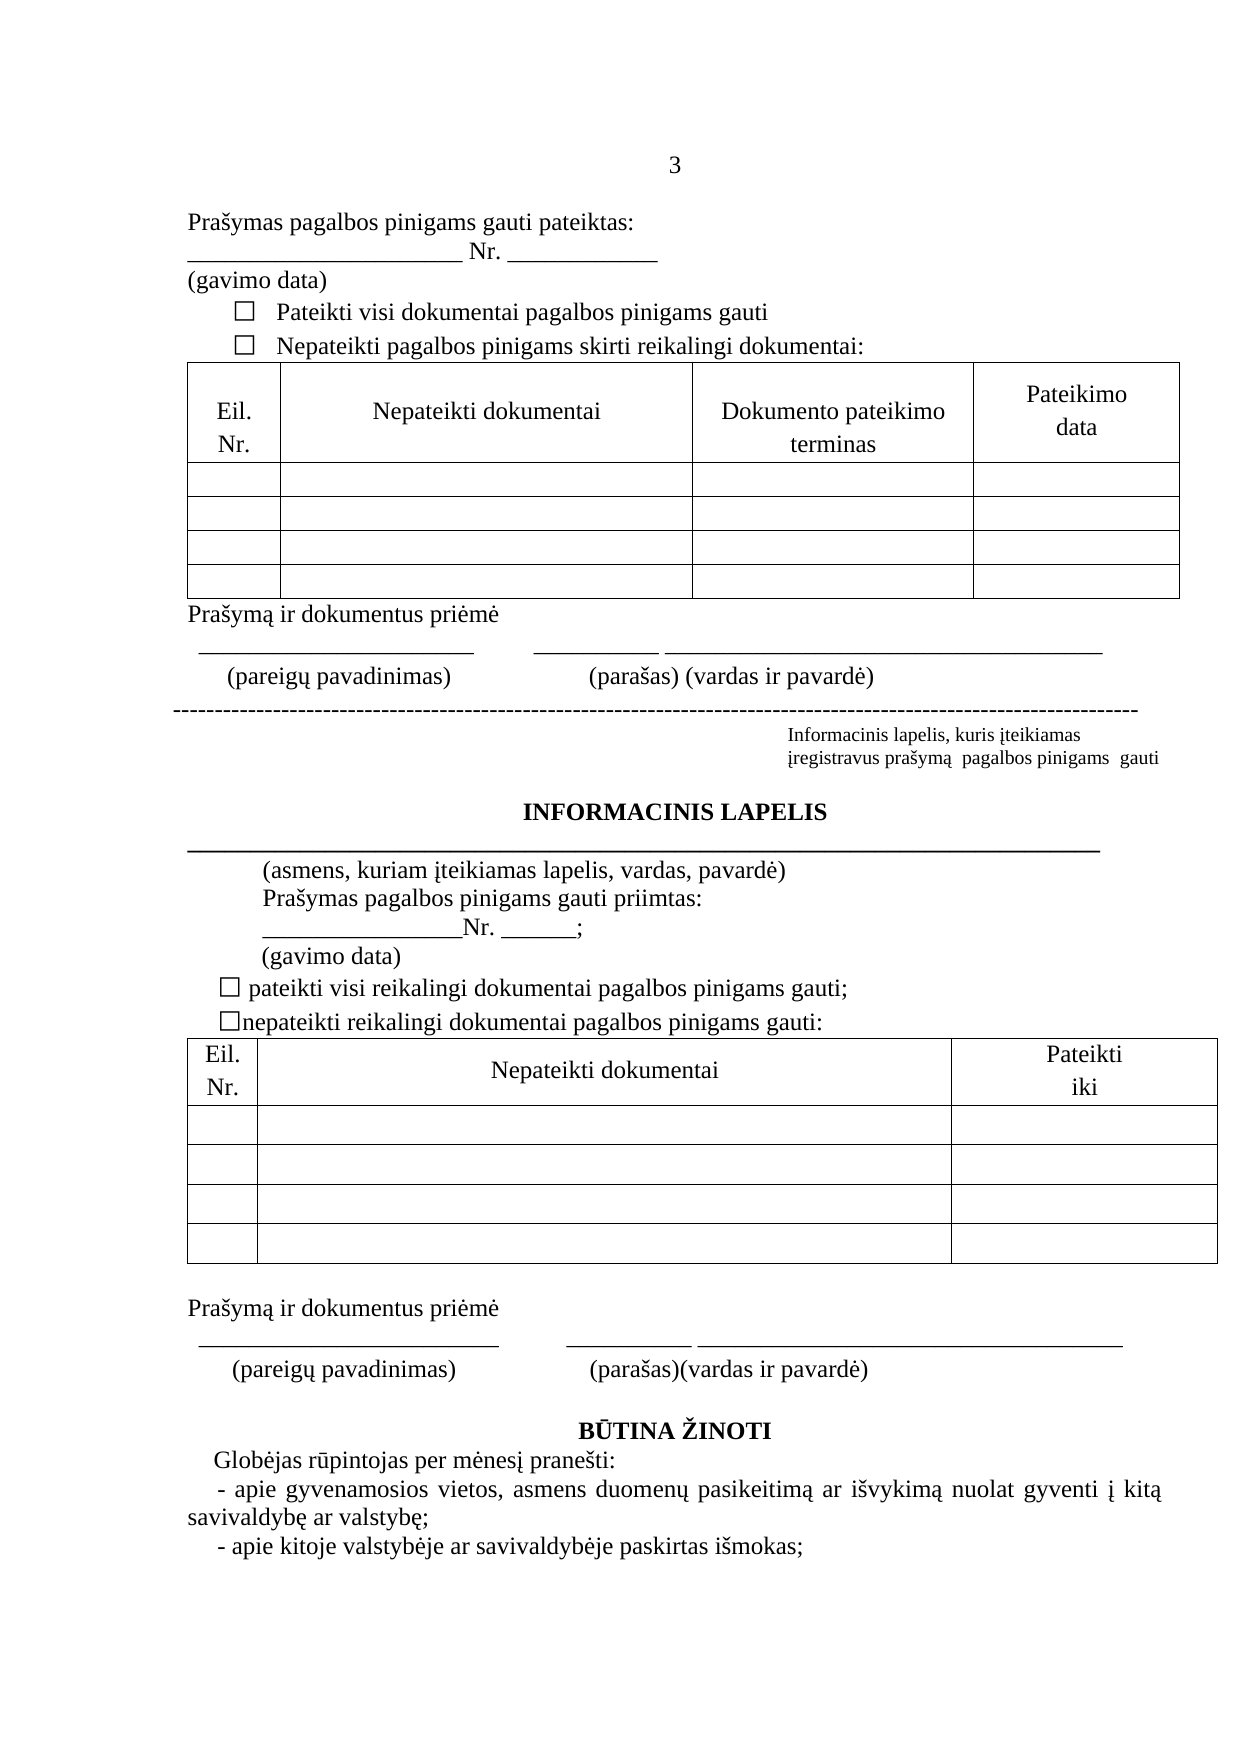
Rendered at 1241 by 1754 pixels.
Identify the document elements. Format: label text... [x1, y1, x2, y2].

table_cell [974, 463, 1179, 496]
text (gavimo data) [187, 265, 1162, 294]
table_cell [258, 1145, 951, 1184]
table_cell [281, 565, 692, 598]
table_cell [974, 497, 1179, 530]
table_cell [258, 1224, 951, 1263]
table_cell [974, 565, 1179, 598]
table_cell [258, 1185, 951, 1223]
table_cell [188, 565, 280, 598]
text ________________Nr. ______; [187, 912, 1162, 941]
text BŪTINA ŽINOTI [187, 1416, 1162, 1445]
text ______________________ Nr. ____________ [187, 236, 1162, 265]
table_cell [693, 565, 973, 598]
text (gavimo data) [187, 941, 1162, 970]
text ⬜nepateikti reikalingi dokumentai pagalbos pinigams gauti: [187, 1004, 1162, 1038]
text _________________________________________________________________________ [187, 826, 1162, 855]
table_cell [693, 463, 973, 496]
table_header __________ ___________________________________ (parašas) (vardas ir pavardė) [517, 628, 1185, 694]
text - apie gyvenamosios vietos, asmens duomenų pasikeitimą ar išvykimą nuolat gyventi į kitą savivaldybę ar valstybę; [187, 1474, 1162, 1531]
table_cell [188, 1145, 257, 1184]
text Informacinis lapelis, kuris įteikiamas įregistravus prašymą pagalbos pinigams gauti [787, 723, 1162, 768]
table_cell [258, 1106, 951, 1144]
table_cell [281, 531, 692, 564]
table_cell [188, 463, 280, 496]
text Prašymas pagalbos pinigams gauti priimtas: [187, 883, 1162, 912]
table_cell [952, 1224, 1217, 1263]
text Prašymas pagalbos pinigams gauti pateiktas: [187, 207, 1162, 236]
text (asmens, kuriam įteikiamas lapelis, vardas, pavardė) [187, 855, 1162, 883]
text INFORMACINIS LAPELIS [187, 797, 1162, 826]
table_cell [281, 497, 692, 530]
table_cell [188, 531, 280, 564]
table_cell [693, 497, 973, 530]
table_cell [952, 1145, 1217, 1184]
table_cell [974, 531, 1179, 564]
text ⬜ pateikti visi reikalingi dokumentai pagalbos pinigams gauti; [187, 970, 1162, 1004]
table_cell [188, 1106, 257, 1144]
text Prašymą ir dokumentus priėmė [187, 599, 1162, 628]
table_header ________________________ (pareigų pavadinimas) [188, 1321, 517, 1387]
table_header Pateikimo data [974, 363, 1179, 462]
text Globėjas rūpintojas per mėnesį pranešti: [187, 1445, 1162, 1474]
table_header Dokumento pateikimo terminas [693, 363, 973, 462]
text -------------------------------------------------------------------------------------------------------------------- [173, 694, 1162, 723]
table_cell [188, 1185, 257, 1223]
table_cell [952, 1185, 1217, 1223]
table_cell [952, 1106, 1217, 1144]
table_cell [281, 463, 692, 496]
table_header __________ __________________________________ (parašas)(vardas ir pavardė) [517, 1321, 1185, 1387]
text - apie kitoje valstybėje ar savivaldybėje paskirtas išmokas; [187, 1531, 1162, 1560]
table_header ______________________ (pareigų pavadinimas) [188, 628, 517, 694]
table_header Eil. Nr. [188, 1039, 257, 1105]
table_cell [188, 1224, 257, 1263]
table_header Nepateikti dokumentai [281, 363, 692, 462]
text ⬜ Nepateikti pagalbos pinigams skirti reikalingi dokumentai: [187, 328, 1162, 362]
text Prašymą ir dokumentus priėmė [187, 1293, 1162, 1321]
table_header Pateikti iki [952, 1039, 1217, 1105]
table_header Nepateikti dokumentai [258, 1039, 951, 1105]
table_cell [188, 497, 280, 530]
text ⬜ Pateikti visi dokumentai pagalbos pinigams gauti [187, 294, 1162, 328]
table_cell [693, 531, 973, 564]
table_header Eil. Nr. [188, 363, 280, 462]
